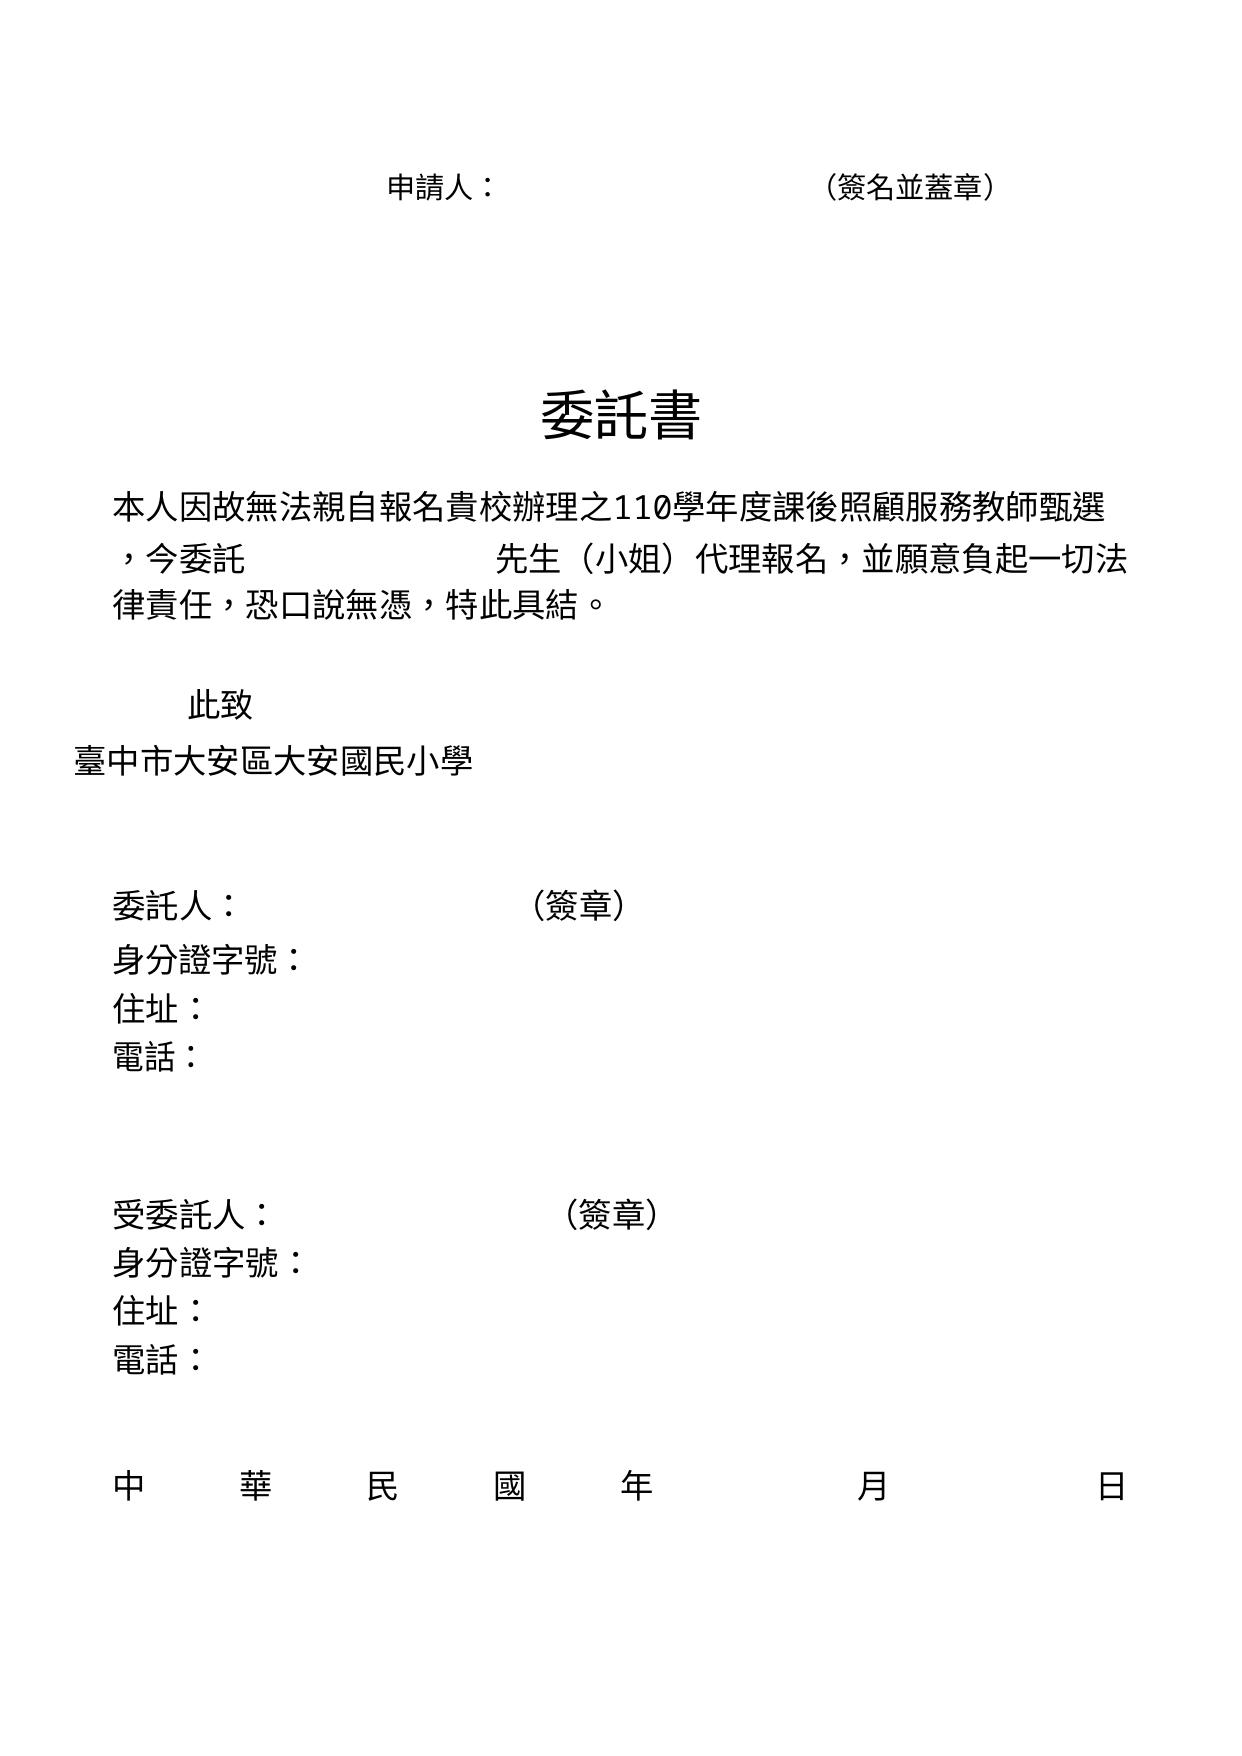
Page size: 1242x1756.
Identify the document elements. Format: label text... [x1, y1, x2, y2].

text 委託人： （簽章） [112, 880, 1204, 928]
text 住址： 電話： [112, 1285, 213, 1382]
text 電話： [112, 1031, 1204, 1079]
text 身分證字號： 住址： [112, 934, 313, 1031]
text 臺中市大安區大安國民小學 [73, 729, 1204, 784]
text 受委託人： （簽章） 身分證字號： [112, 1188, 680, 1285]
text ，今委託 先生（小姐）代理報名，並願意負起一切法律責任，恐口說無憑，特此具結。 [112, 534, 1129, 626]
text 此致 [187, 673, 1204, 729]
text 中 華 民 國 年 月 日 [112, 1460, 1204, 1509]
text 申請人： （簽名並蓋章） [386, 164, 1204, 207]
subtitle 委託書 [216, 366, 1026, 452]
text 本人因故無法親自報名貴校辦理之110學年度課後照顧服務教師甄選 [112, 483, 1204, 528]
